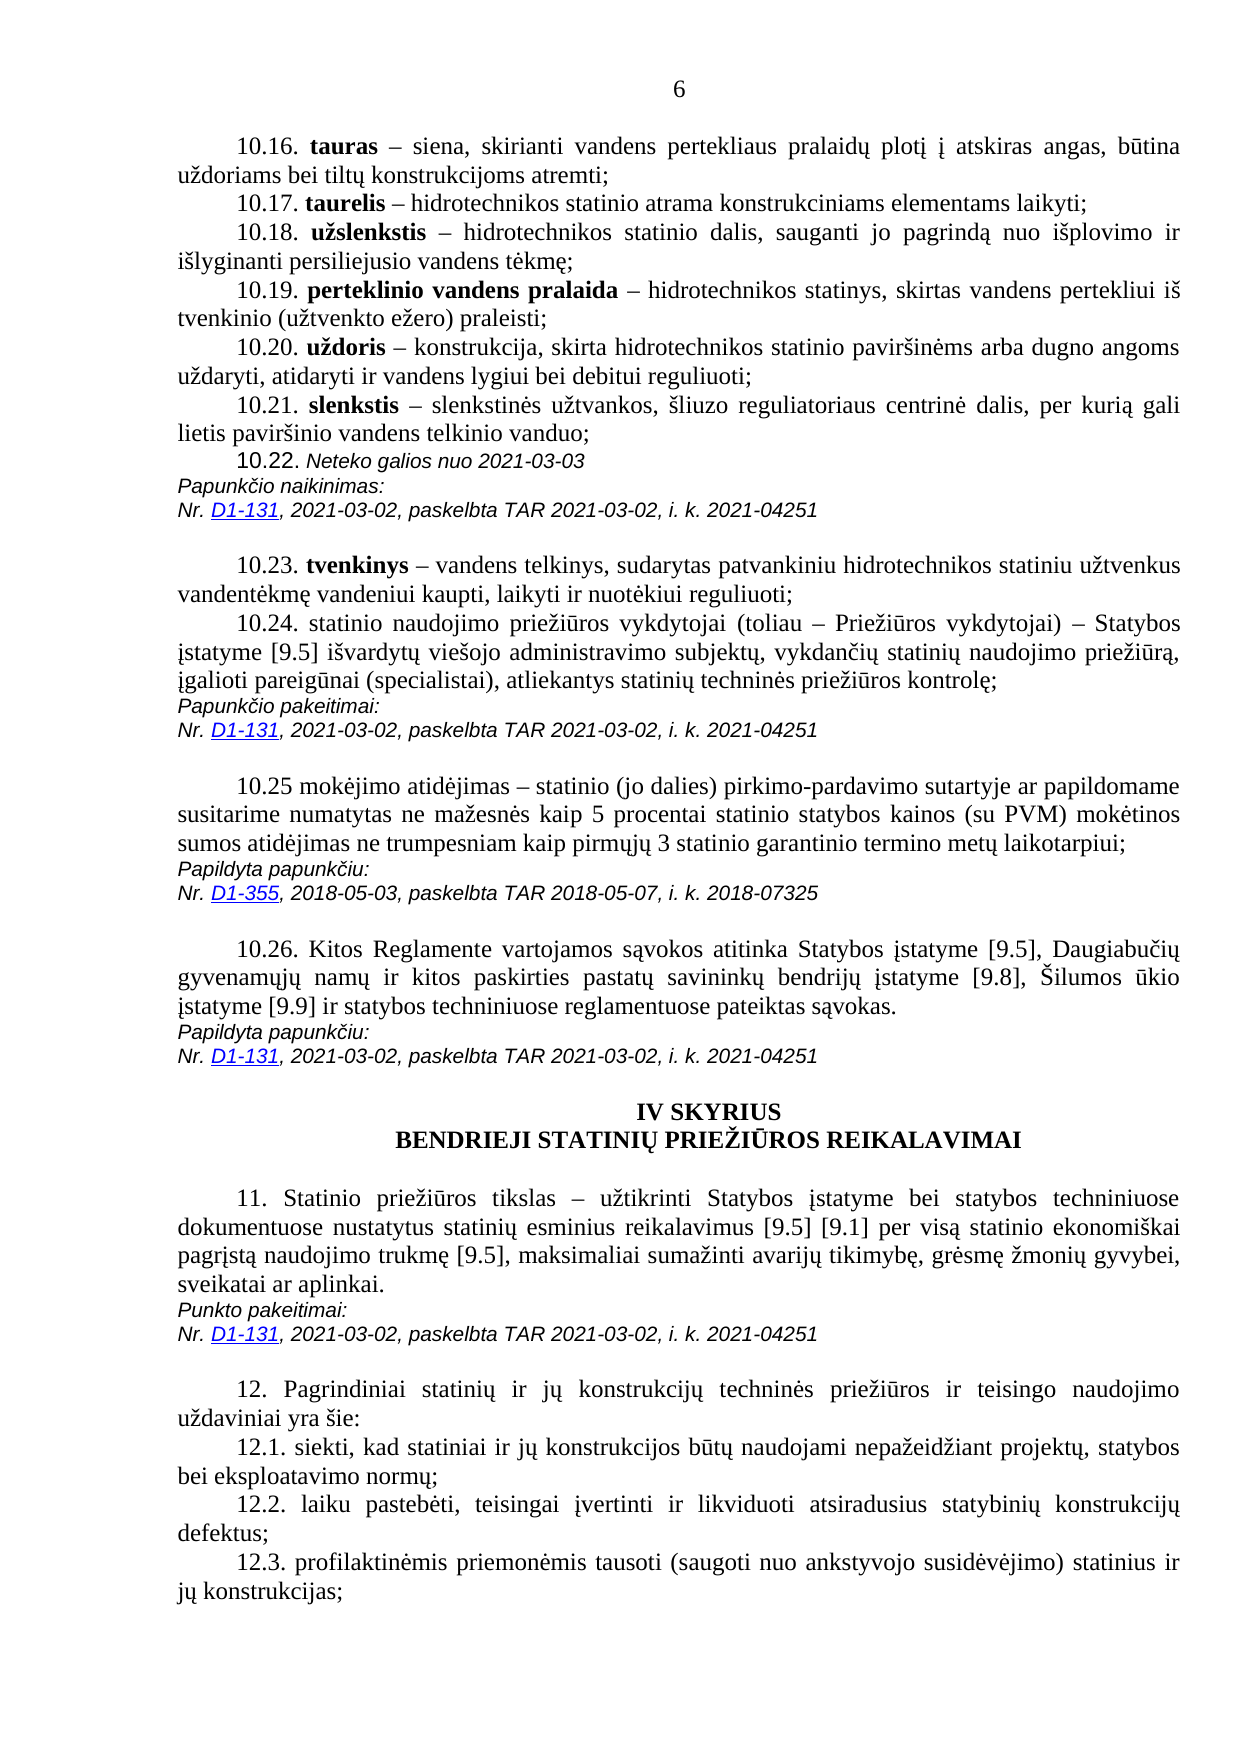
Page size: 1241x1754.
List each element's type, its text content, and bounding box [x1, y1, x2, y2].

text 10.21. slenkstis – slenkstinės užtvankos, šliuzo reguliatoriaus centrinė dalis, per kurią gali lietis paviršinio vandens telkinio vanduo; [177, 390, 1181, 447]
text Papunkčio pakeitimai: [177, 694, 1181, 718]
text Nr. D1-355, 2018-05-03, paskelbta TAR 2018-05-07, i. k. 2018-07325 [177, 881, 1181, 905]
text Punkto pakeitimai: [177, 1298, 1181, 1322]
text Papildyta papunkčiu: [177, 1020, 1181, 1044]
text 11. Statinio priežiūros tikslas – užtikrinti Statybos įstatyme bei statybos techniniuose dokumentuose nustatytus statinių esminius reikalavimus [9.5] [9.1] per visą statinio ekonomiškai pagrįstą naudojimo trukmę [9.5], maksimaliai sumažinti avarijų tikimybę, grėsmę žmonių gyvybei, sveikatai ar aplinkai. [177, 1183, 1181, 1298]
text IV SKYRIUS [177, 1097, 1181, 1125]
text 10.19. perteklinio vandens pralaida – hidrotechnikos statinys, skirtas vandens pertekliui iš tvenkinio (užtvenkto ežero) praleisti; [177, 275, 1181, 332]
text BENDRIEJI STATINIŲ PRIEŽIŪROS REIKALAVIMAI [177, 1125, 1181, 1154]
text Nr. D1-131, 2021-03-02, paskelbta TAR 2021-03-02, i. k. 2021-04251 [177, 718, 1181, 742]
text 12.3. profilaktinėmis priemonėmis tausoti (saugoti nuo ankstyvojo susidėvėjimo) statinius ir jų konstrukcijas; [177, 1547, 1181, 1604]
text Nr. D1-131, 2021-03-02, paskelbta TAR 2021-03-02, i. k. 2021-04251 [177, 1322, 1181, 1346]
text 12.1. siekti, kad statiniai ir jų konstrukcijos būtų naudojami nepažeidžiant projektų, statybos bei eksploatavimo normų; [177, 1432, 1181, 1489]
text Nr. D1-131, 2021-03-02, paskelbta TAR 2021-03-02, i. k. 2021-04251 [177, 498, 1181, 522]
text 10.22. Neteko galios nuo 2021-03-03 [177, 447, 1181, 474]
text 10.24. statinio naudojimo priežiūros vykdytojai (toliau – Priežiūros vykdytojai) – Statybos įstatyme [9.5] išvardytų viešojo administravimo subjektų, vykdančių statinių naudojimo priežiūrą, įgalioti pareigūnai (specialistai), atliekantys statinių techninės priežiūros kontrolę; [177, 608, 1181, 694]
text 10.23. tvenkinys – vandens telkinys, sudarytas patvankiniu hidrotechnikos statiniu užtvenkus vandentėkmę vandeniui kaupti, laikyti ir nuotėkiui reguliuoti; [177, 550, 1181, 608]
text 10.17. taurelis – hidrotechnikos statinio atrama konstrukciniams elementams laikyti; [177, 188, 1181, 217]
text 10.16. tauras – siena, skirianti vandens pertekliaus pralaidų plotį į atskiras angas, būtina uždoriams bei tiltų konstrukcijoms atremti; [177, 131, 1181, 188]
text 10.25 mokėjimo atidėjimas – statinio (jo dalies) pirkimo-pardavimo sutartyje ar papildomame susitarime numatytas ne mažesnės kaip 5 procentai statinio statybos kainos (su PVM) mokėtinos sumos atidėjimas ne trumpesniam kaip pirmųjų 3 statinio garantinio termino metų laikotarpiui; [177, 771, 1181, 857]
text Nr. D1-131, 2021-03-02, paskelbta TAR 2021-03-02, i. k. 2021-04251 [177, 1044, 1181, 1068]
text 12. Pagrindiniai statinių ir jų konstrukcijų techninės priežiūros ir teisingo naudojimo uždaviniai yra šie: [177, 1374, 1181, 1432]
text 10.18. užslenkstis – hidrotechnikos statinio dalis, sauganti jo pagrindą nuo išplovimo ir išlyginanti persiliejusio vandens tėkmę; [177, 217, 1181, 275]
text 12.2. laiku pastebėti, teisingai įvertinti ir likviduoti atsiradusius statybinių konstrukcijų defektus; [177, 1489, 1181, 1547]
text Papildyta papunkčiu: [177, 857, 1181, 881]
text 10.20. uždoris – konstrukcija, skirta hidrotechnikos statinio paviršinėms arba dugno angoms uždaryti, atidaryti ir vandens lygiui bei debitui reguliuoti; [177, 332, 1181, 390]
text 10.26. Kitos Reglamente vartojamos sąvokos atitinka Statybos įstatyme [9.5], Daugiabučių gyvenamųjų namų ir kitos paskirties pastatų savininkų bendrijų įstatyme [9.8], Šilumos ūkio įstatyme [9.9] ir statybos techniniuose reglamentuose pateiktas sąvokas. [177, 934, 1181, 1020]
text Papunkčio naikinimas: [177, 474, 1181, 498]
